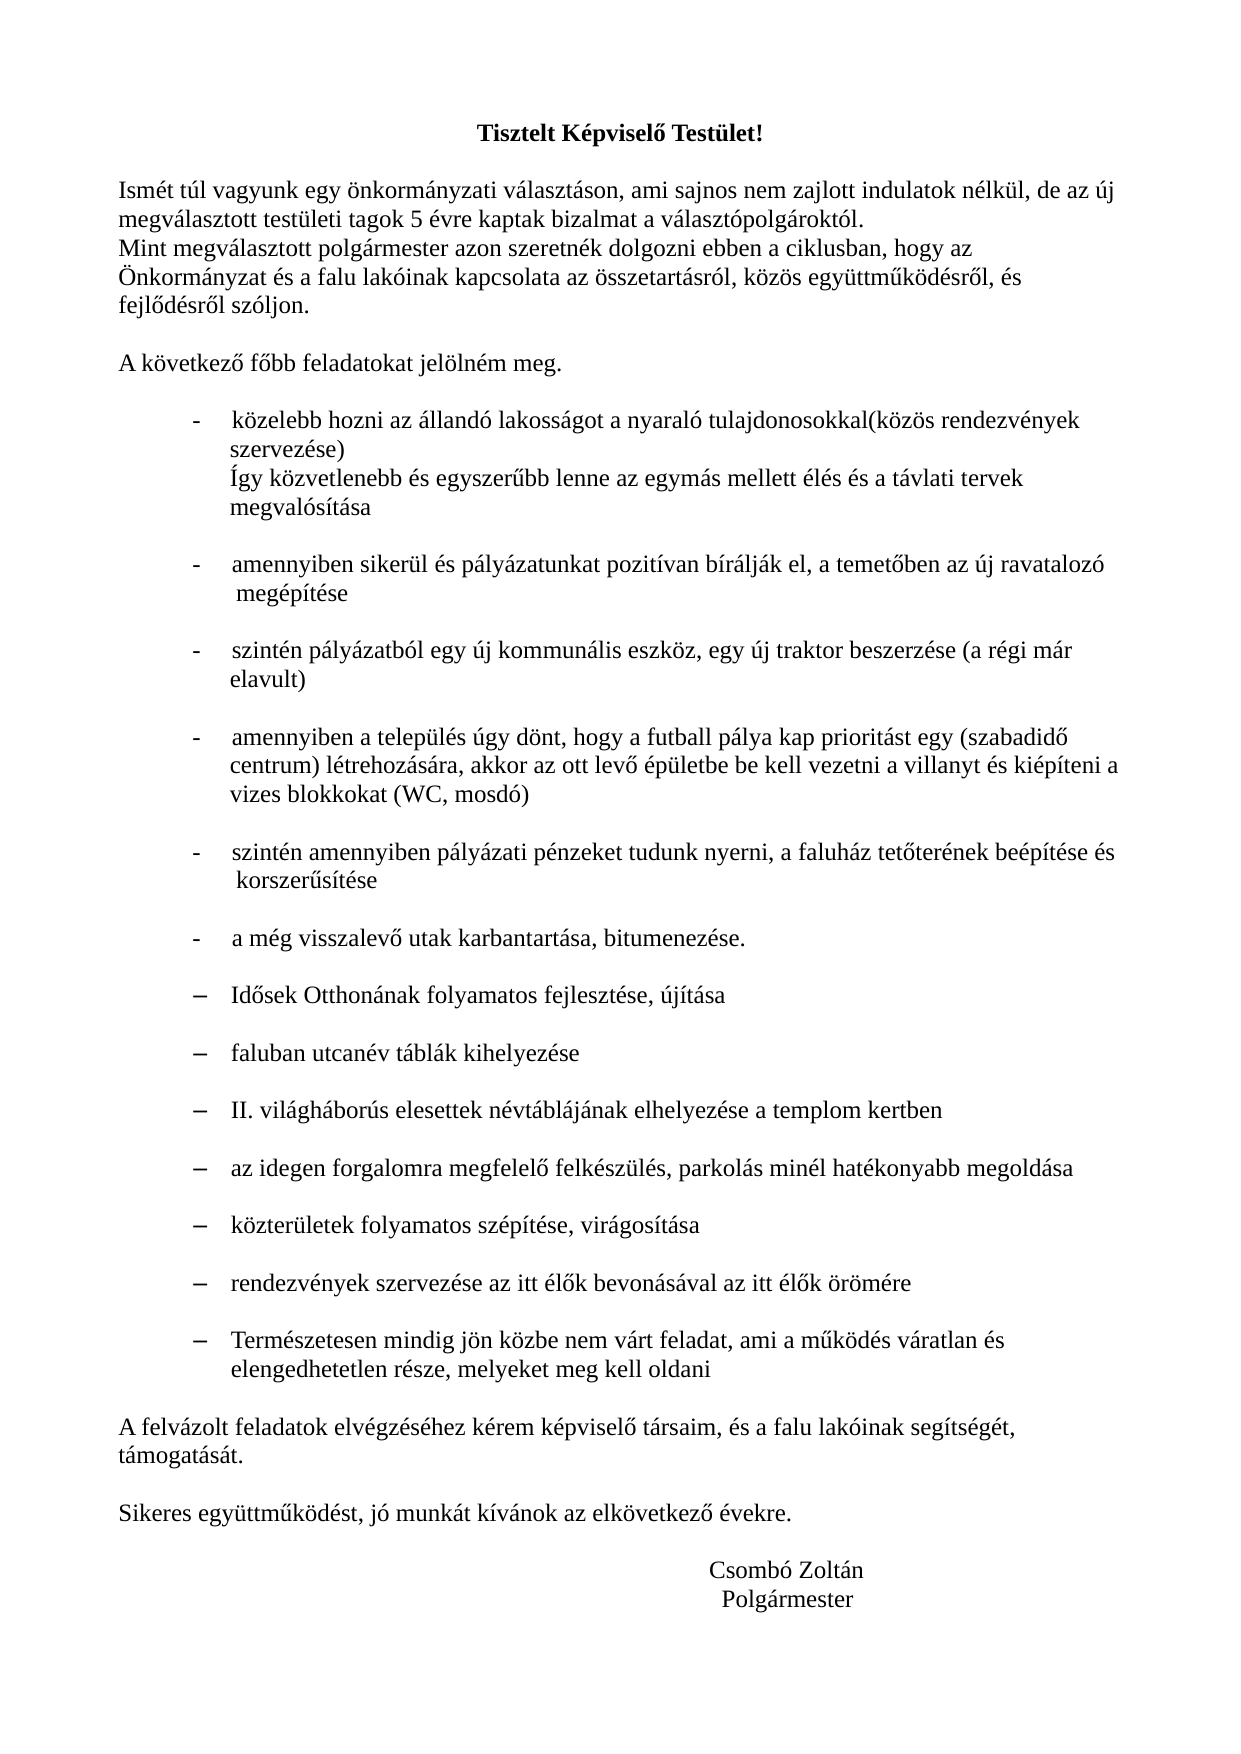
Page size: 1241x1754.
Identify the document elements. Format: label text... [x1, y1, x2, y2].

text - szintén pályázatból egy új kommunális eszköz, egy új traktor beszerzése (a régi már elavult) [118, 636, 1122, 693]
list közterületek folyamatos szépítése, virágosítása [193, 1211, 1122, 1239]
text - a még visszalevő utak karbantartása, bitumenezése. [118, 923, 1122, 952]
text Polgármester [118, 1584, 1122, 1613]
text - amennyiben a település úgy dönt, hogy a futball pálya kap prioritást egy (szabadidő centrum) létrehozására, akkor az ott levő épületbe be kell vezetni a villanyt és kiépíteni a vizes blokkokat (WC, mosdó) [118, 722, 1122, 808]
text Csombó Zoltán [118, 1556, 1122, 1584]
list az idegen forgalomra megfelelő felkészülés, parkolás minél hatékonyabb megoldása [193, 1153, 1122, 1182]
text - amennyiben sikerül és pályázatunkat pozitívan bírálják el, a temetőben az új ravatalozó megépítése [118, 549, 1122, 607]
text A következő főbb feladatokat jelölném meg. [118, 348, 1122, 377]
list II. világháborús elesettek névtáblájának elhelyezése a templom kertben [193, 1096, 1122, 1124]
list rendezvények szervezése az itt élők bevonásával az itt élők örömére [193, 1268, 1122, 1297]
list Természetesen mindig jön közbe nem várt feladat, ami a működés váratlan és elengedhetetlen része, melyeket meg kell oldani [193, 1326, 1122, 1383]
text - szintén amennyiben pályázati pénzeket tudunk nyerni, a faluház tetőterének beépítése és korszerűsítése [118, 837, 1122, 894]
text Tisztelt Képviselő Testület! [118, 118, 1122, 147]
text - közelebb hozni az állandó lakosságot a nyaraló tulajdonosokkal(közös rendezvények szervezése) [118, 406, 1122, 463]
text Sikeres együttműködést, jó munkát kívánok az elkövetkező évekre. [118, 1498, 1122, 1527]
list Idősek Otthonának folyamatos fejlesztése, újítása [193, 981, 1122, 1009]
list faluban utcanév táblák kihelyezése [193, 1038, 1122, 1067]
text A felvázolt feladatok elvégzéséhez kérem képviselő társaim, és a falu lakóinak segítségét, támogatását. [118, 1412, 1122, 1469]
text Mint megválasztott polgármester azon szeretnék dolgozni ebben a ciklusban, hogy az Önkormányzat és a falu lakóinak kapcsolata az összetartásról, közös együttműködésről, és fejlődésről szóljon. [118, 233, 1122, 319]
text Ismét túl vagyunk egy önkormányzati választáson, ami sajnos nem zajlott indulatok nélkül, de az új megválasztott testületi tagok 5 évre kaptak bizalmat a választópolgároktól. [118, 176, 1122, 233]
text Így közvetlenebb és egyszerűbb lenne az egymás mellett élés és a távlati tervek megvalósítása [118, 463, 1122, 521]
